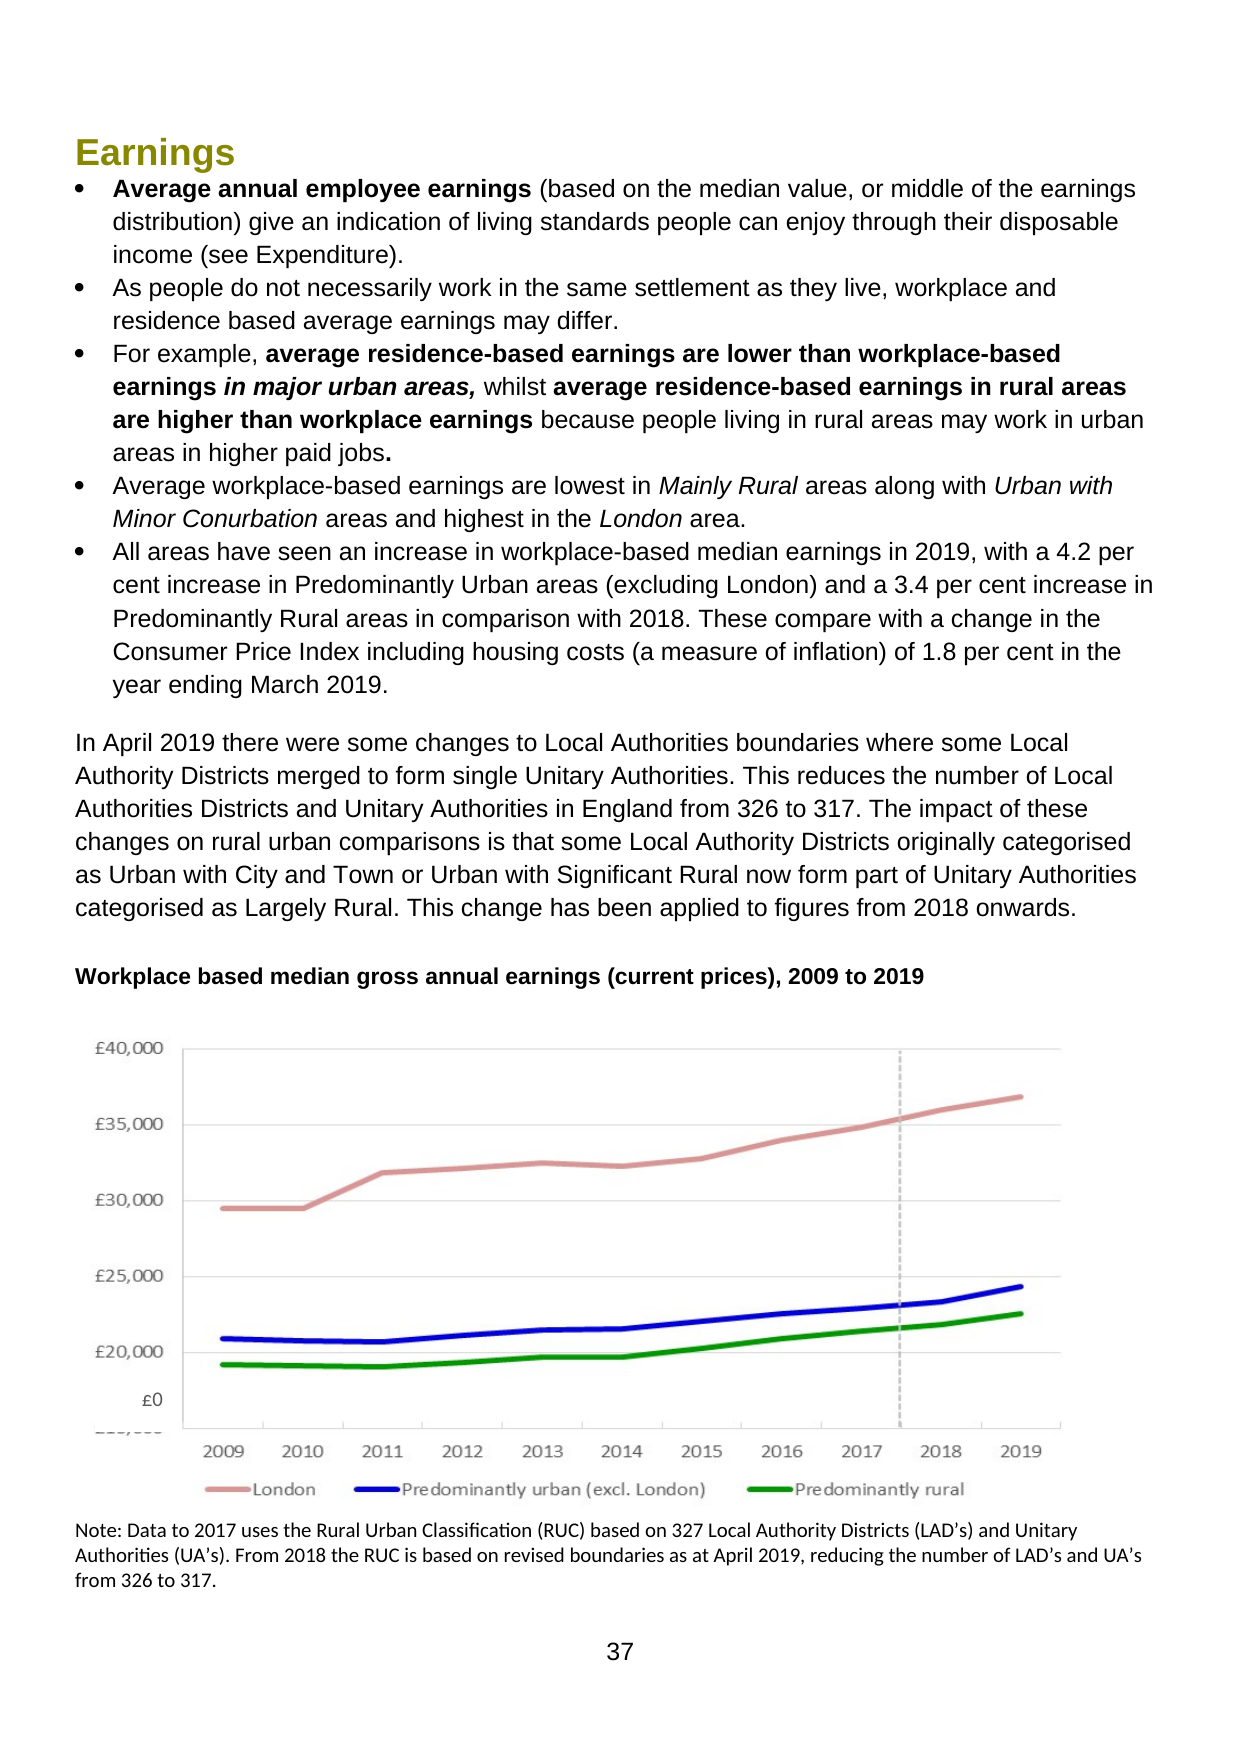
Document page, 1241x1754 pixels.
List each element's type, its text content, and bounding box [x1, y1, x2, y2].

list Average workplace-based earnings are lowest in Mainly Rural areas along with Urban with Minor Conurbation areas and highest in the London area. [75, 471, 1165, 533]
subtitle Earnings [75, 131, 1165, 174]
text In April 2019 there were some changes to Local Authorities boundaries where some Local Authority Districts merged to form single Unitary Authorities. This reduces the number of Local Authorities Districts and Unitary Authorities in England from 326 to 317. The impact of these changes on rural urban comparisons is that some Local Authority Districts originally categorised as Urban with City and Town or Urban with Significant Rural now form part of Unitary Authorities categorised as Largely Rural. This change has been applied to figures from 2018 onwards. [75, 728, 1165, 921]
list Average annual employee earnings (based on the median value, or middle of the earnings distribution) give an indication of living standards people can enjoy through their disposable income (see Expenditure). [75, 174, 1165, 269]
list All areas have seen an increase in workplace-based median earnings in 2019, with a 4.2 per cent increase in Predominantly Urban areas (excluding London) and a 3.4 per cent increase in Predominantly Rural areas in comparison with 2018. These compare with a change in the Consumer Price Index including housing costs (a measure of inflation) of 1.8 per cent in the year ending March 2019. [75, 537, 1165, 698]
list For example, average residence-based earnings are lower than workplace-based earnings in major urban areas, whilst average residence-based earnings in rural areas are higher than workplace earnings because people living in rural areas may work in urban areas in higher paid jobs. [75, 339, 1165, 467]
text Note: Data to 2017 uses the Rural Urban Classification (RUC) based on 327 Local Authority Districts (LAD’s) and Unitary Authorities (UA’s). From 2018 the RUC is based on revised boundaries as at April 2019, reducing the number of LAD’s and UA’s from 326 to 317. [75, 1517, 1165, 1593]
text £0 [110, 1386, 163, 1412]
list As people do not necessarily work in the same settlement as they live, workplace and residence based average earnings may differ. [75, 273, 1165, 335]
text Workplace based median gross annual earnings (current prices), 2009 to 2019 [75, 963, 1165, 989]
